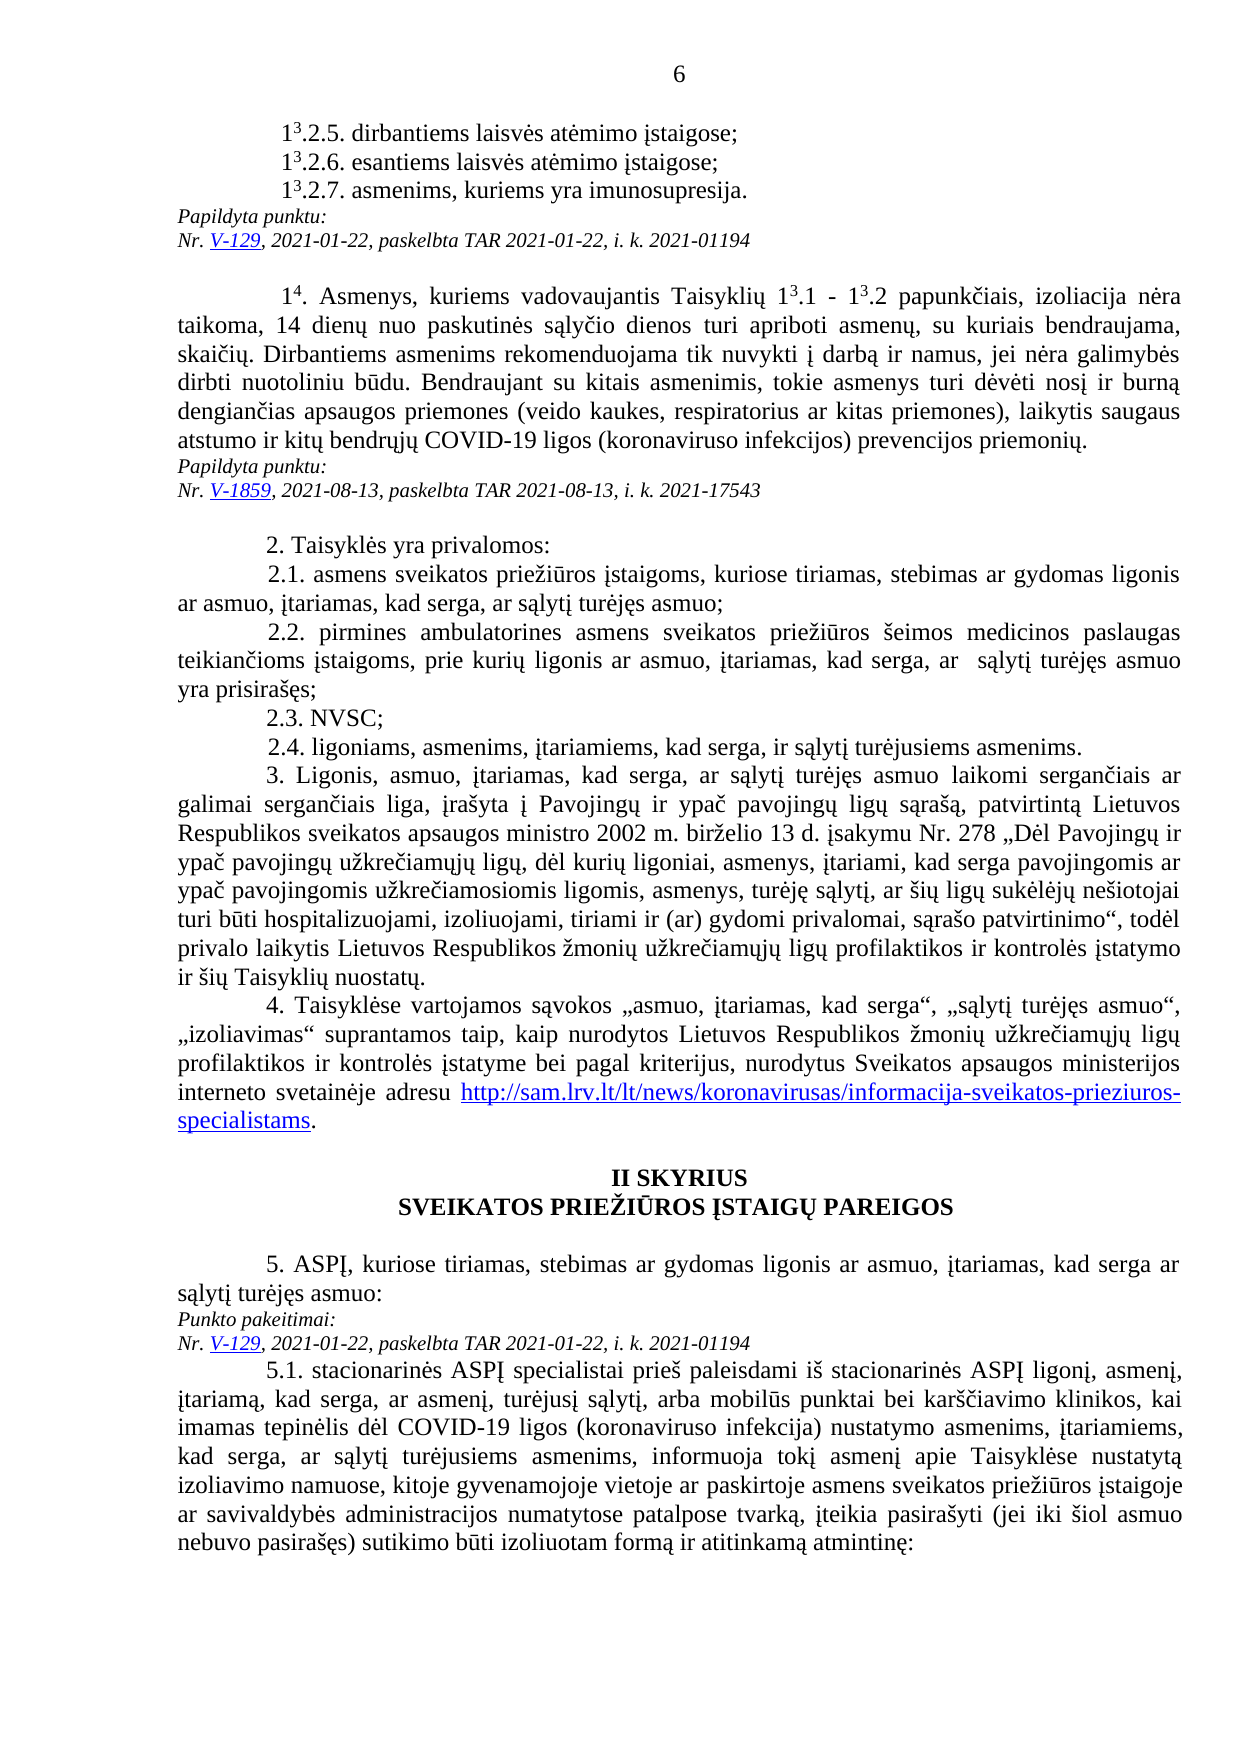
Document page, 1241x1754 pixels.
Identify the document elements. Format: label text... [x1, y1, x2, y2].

text 13.2.7. asmenims, kuriems yra imunosupresija. [177, 176, 1181, 204]
text Papildyta punktu: [177, 204, 1181, 228]
text 4. Taisyklėse vartojamos sąvokos „asmuo, įtariamas, kad serga“, „sąlytį turėjęs asmuo“, „izoliavimas“ suprantamos taip, kaip nurodytos Lietuvos Respublikos žmonių užkrečiamųjų ligų profilaktikos ir kontrolės įstatyme bei pagal kriterijus, nurodytus Sveikatos apsaugos ministerijos interneto svetainėje adresu http://sam.lrv.lt/lt/news/koronavirusas/informacija-sveikatos-prieziuros-specialistams. [177, 991, 1181, 1134]
text 3. Ligonis, asmuo, įtariamas, kad serga, ar sąlytį turėjęs asmuo laikomi sergančiais ar galimai sergančiais liga, įrašyta į Pavojingų ir ypač pavojingų ligų sąrašą, patvirtintą Lietuvos Respublikos sveikatos apsaugos ministro 2002 m. birželio 13 d. įsakymu Nr. 278 „Dėl Pavojingų ir ypač pavojingų užkrečiamųjų ligų, dėl kurių ligoniai, asmenys, įtariami, kad serga pavojingomis ar ypač pavojingomis užkrečiamosiomis ligomis, asmenys, turėję sąlytį, ar šių ligų sukėlėjų nešiotojai turi būti hospitalizuojami, izoliuojami, tiriami ir (ar) gydomi privalomai, sąrašo patvirtinimo“, todėl privalo laikytis Lietuvos Respublikos žmonių užkrečiamųjų ligų profilaktikos ir kontrolės įstatymo ir šių Taisyklių nuostatų. [177, 761, 1181, 991]
text Nr. V-129, 2021-01-22, paskelbta TAR 2021-01-22, i. k. 2021-01194 [177, 228, 1181, 252]
text 2. Taisyklės yra privalomos: [177, 531, 1181, 559]
text 13.2.5. dirbantiems laisvės atėmimo įstaigose; [177, 118, 1181, 147]
text 2.2. pirmines ambulatorines asmens sveikatos priežiūros šeimos medicinos paslaugas teikiančioms įstaigoms, prie kurių ligonis ar asmuo, įtariamas, kad serga, ar sąlytį turėjęs asmuo yra prisirašęs; [177, 617, 1181, 703]
text 13.2.6. esantiems laisvės atėmimo įstaigose; [177, 147, 1181, 176]
text 5.1. stacionarinės ASPĮ specialistai prieš paleisdami iš stacionarinės ASPĮ ligonį, asmenį, įtariamą, kad serga, ar asmenį, turėjusį sąlytį, arba mobilūs punktai bei karščiavimo klinikos, kai imamas tepinėlis dėl COVID-19 ligos (koronaviruso infekcija) nustatymo asmenims, įtariamiems, kad serga, ar sąlytį turėjusiems asmenims, informuoja tokį asmenį apie Taisyklėse nustatytą izoliavimo namuose, kitoje gyvenamojoje vietoje ar paskirtoje asmens sveikatos priežiūros įstaigoje ar savivaldybės administracijos numatytose patalpose tvarką, įteikia pasirašyti (jei iki šiol asmuo nebuvo pasirašęs) sutikimo būti izoliuotam formą ir atitinkamą atmintinę: [177, 1355, 1183, 1556]
text Nr. V-129, 2021-01-22, paskelbta TAR 2021-01-22, i. k. 2021-01194 [177, 1331, 1181, 1355]
text Papildyta punktu: [177, 454, 1181, 478]
text Nr. V-1859, 2021-08-13, paskelbta TAR 2021-08-13, i. k. 2021-17543 [177, 478, 1181, 502]
text 2.3. NVSC; [260, 703, 1181, 732]
text 2.4. ligoniams, asmenims, įtariamiems, kad serga, ir sąlytį turėjusiems asmenims. [177, 732, 1181, 761]
text Punkto pakeitimai: [177, 1307, 1181, 1331]
text Sveikatos priežiūros įstaigų pareigos [177, 1192, 1181, 1221]
text 5. ASPĮ, kuriose tiriamas, stebimas ar gydomas ligonis ar asmuo, įtariamas, kad serga ar sąlytį turėjęs asmuo: [177, 1249, 1181, 1307]
text II skyrius [177, 1163, 1181, 1192]
text 2.1. asmens sveikatos priežiūros įstaigoms, kuriose tiriamas, stebimas ar gydomas ligonis ar asmuo, įtariamas, kad serga, ar sąlytį turėjęs asmuo; [177, 559, 1181, 617]
text 14. Asmenys, kuriems vadovaujantis Taisyklių 13.1 - 13.2 papunkčiais, izoliacija nėra taikoma, 14 dienų nuo paskutinės sąlyčio dienos turi apriboti asmenų, su kuriais bendraujama, skaičių. Dirbantiems asmenims rekomenduojama tik nuvykti į darbą ir namus, jei nėra galimybės dirbti nuotoliniu būdu. Bendraujant su kitais asmenimis, tokie asmenys turi dėvėti nosį ir burną dengiančias apsaugos priemones (veido kaukes, respiratorius ar kitas priemones), laikytis saugaus atstumo ir kitų bendrųjų COVID-19 ligos (koronaviruso infekcijos) prevencijos priemonių. [177, 281, 1181, 454]
